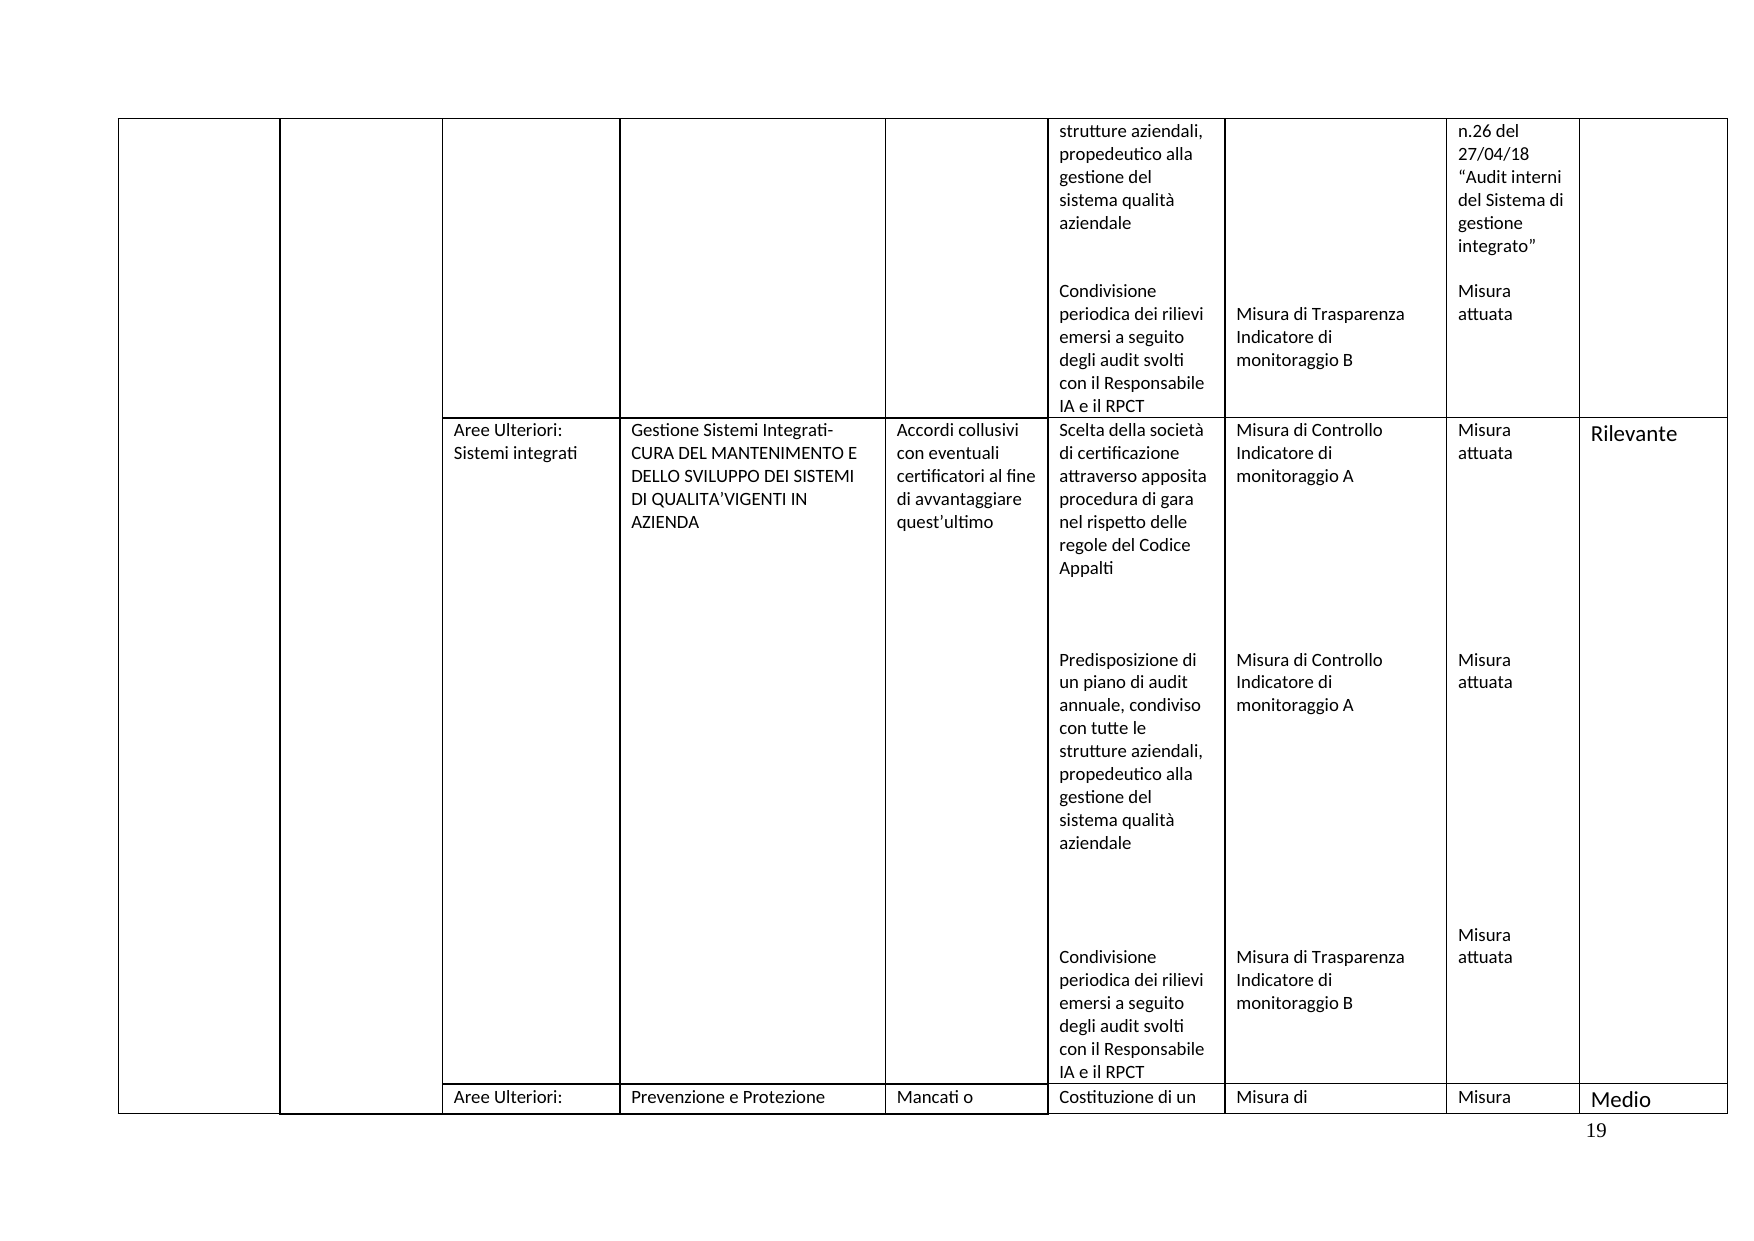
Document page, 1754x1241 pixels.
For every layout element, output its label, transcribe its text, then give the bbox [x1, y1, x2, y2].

table_cell Misura [1447, 1084, 1579, 1113]
table_cell Rilevante [1580, 418, 1727, 1083]
table_cell Aree Ulteriori: Sistemi integrati [443, 419, 619, 1083]
table_cell [1580, 119, 1727, 417]
table_cell Costituzione di un [1049, 1084, 1224, 1113]
table_cell strutture aziendali, propedeutico alla gestione del sistema qualità aziendale Condivisione periodica dei rilievi emersi a seguito degli audit svolti con il Responsabile IA e il RPCT [1049, 119, 1224, 417]
table_cell Gestione Sistemi Integrati- CURA DEL MANTENIMENTO E DELLO SVILUPPO DEI SISTEMI DI QUALITA’VIGENTI IN AZIENDA [621, 419, 885, 1083]
table_cell n.26 del 27/04/18 “Audit interni del Sistema di gestione integrato” Misura attuata [1447, 119, 1579, 417]
table_cell Aree Ulteriori: [443, 1085, 619, 1113]
table_cell [281, 119, 442, 1113]
table_cell Medio [1580, 1084, 1727, 1113]
table_cell Prevenzione e Protezione [621, 1085, 885, 1113]
table_cell [443, 119, 619, 417]
table_cell Accordi collusivi con eventuali certificatori al fine di avvantaggiare quest’ultimo [886, 419, 1047, 1083]
table_cell Scelta della società di certificazione attraverso apposita procedura di gara nel rispetto delle regole del Codice Appalti Predisposizione di un piano di audit annuale, condiviso con tutte le strutture aziendali, propedeutico alla gestione del sistema qualità aziendale Condivisione periodica dei rilievi emersi a seguito degli audit svolti con il Responsabile IA e il RPCT [1049, 418, 1224, 1083]
table_cell [886, 119, 1047, 417]
table_cell Misura attuata Misura attuata Misura attuata [1447, 418, 1579, 1083]
table_cell [621, 119, 885, 417]
table_cell Misura di Trasparenza Indicatore di monitoraggio B [1226, 119, 1446, 417]
table_cell [119, 119, 279, 1113]
table_cell Misura di Controllo Indicatore di monitoraggio A Misura di Controllo Indicatore di monitoraggio A Misura di Trasparenza Indicatore di monitoraggio B [1226, 418, 1446, 1083]
table_cell Misura di [1226, 1084, 1446, 1113]
table_cell Mancati o [886, 1085, 1047, 1113]
